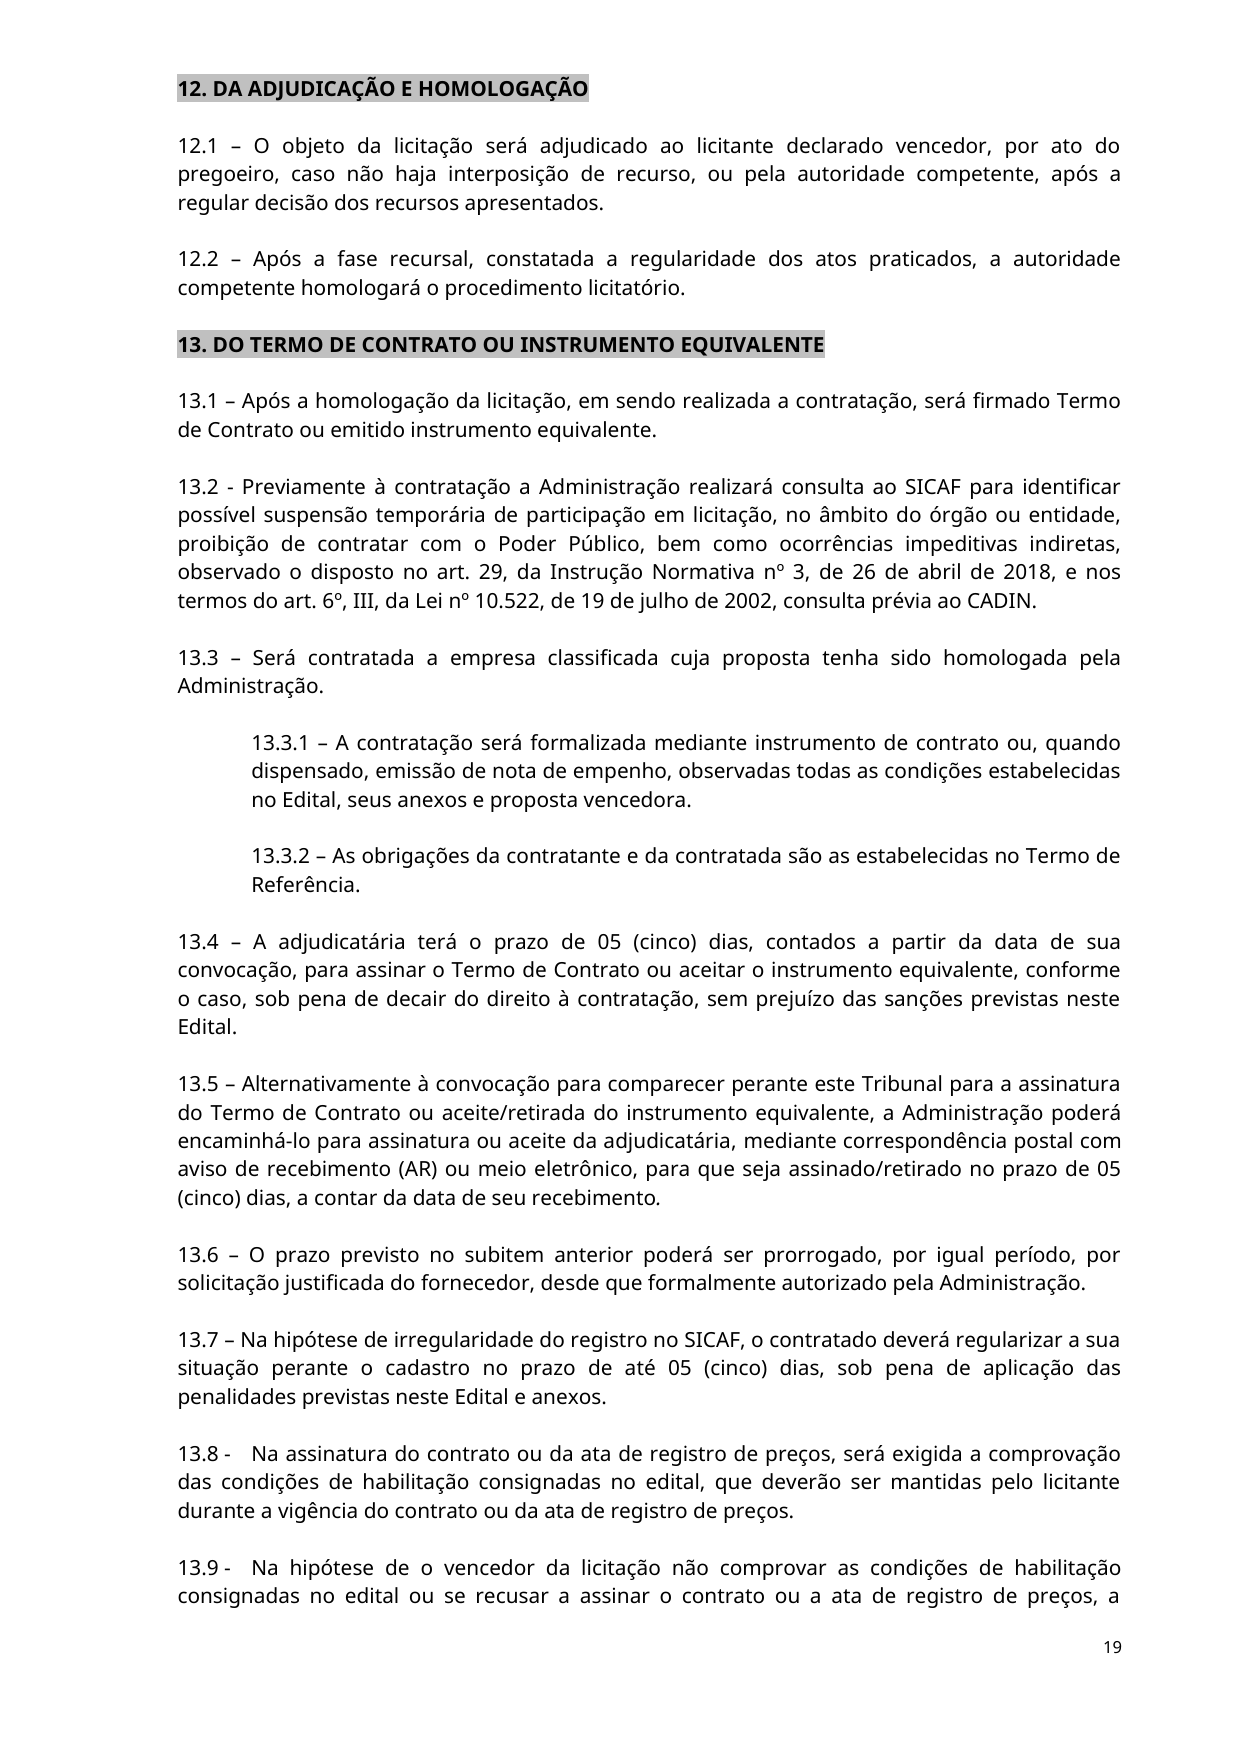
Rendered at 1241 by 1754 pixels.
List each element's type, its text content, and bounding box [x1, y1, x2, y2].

text 13.3 – Será contratada a empresa classificada cuja proposta tenha sido homologada pela Administração. [177, 643, 1122, 699]
text 13.3.2 – As obrigações da contratante e da contratada são as estabelecidas no Termo de Referência. [251, 842, 1122, 898]
text 13.7 – Na hipótese de irregularidade do registro no SICAF, o contratado deverá regularizar a sua situação perante o cadastro no prazo de até 05 (cinco) dias, sob pena de aplicação das penalidades previstas neste Edital e anexos. [177, 1325, 1122, 1410]
text 12.2 – Após a fase recursal, constatada a regularidade dos atos praticados, a autoridade competente homologará o procedimento licitatório. [177, 244, 1122, 301]
text 13.9 - Na hipótese de o vencedor da licitação não comprovar as condições de habilitação consignadas no edital ou se recusar a assinar o contrato ou a ata de registro de preços, a [177, 1553, 1122, 1609]
text 13.6 – O prazo previsto no subitem anterior poderá ser prorrogado, por igual período, por solicitação justificada do fornecedor, desde que formalmente autorizado pela Administração. [177, 1240, 1122, 1297]
text 13.5 – Alternativamente à convocação para comparecer perante este Tribunal para a assinatura do Termo de Contrato ou aceite/retirada do instrumento equivalente, a Administração poderá encaminhá-lo para assinatura ou aceite da adjudicatária, mediante correspondência postal com aviso de recebimento (AR) ou meio eletrônico, para que seja assinado/retirado no prazo de 05 (cinco) dias, a contar da data de seu recebimento. [177, 1069, 1122, 1211]
text 13.8 - Na assinatura do contrato ou da ata de registro de preços, será exigida a comprovação das condições de habilitação consignadas no edital, que deverão ser mantidas pelo licitante durante a vigência do contrato ou da ata de registro de preços. [177, 1439, 1122, 1524]
list 13.2 - Previamente à contratação a Administração realizará consulta ao SICAF para identificar possível suspensão temporária de participação em licitação, no âmbito do órgão ou entidade, proibição de contratar com o Poder Público, bem como ocorrências impeditivas indiretas, observado o disposto no art. 29, da Instrução Normativa nº 3, de 26 de abril de 2018, e nos termos do art. 6º, III, da Lei nº 10.522, de 19 de julho de 2002, consulta prévia ao CADIN. [177, 472, 1122, 614]
list 13.1 – Após a homologação da licitação, em sendo realizada a contratação, será firmado Termo de Contrato ou emitido instrumento equivalente. [177, 387, 1122, 443]
text 13.3.1 – A contratação será formalizada mediante instrumento de contrato ou, quando dispensado, emissão de nota de empenho, observadas todas as condições estabelecidas no Edital, seus anexos e proposta vencedora. [251, 728, 1122, 813]
text 13.4 – A adjudicatária terá o prazo de 05 (cinco) dias, contados a partir da data de sua convocação, para assinar o Termo de Contrato ou aceitar o instrumento equivalente, conforme o caso, sob pena de decair do direito à contratação, sem prejuízo das sanções previstas neste Edital. [177, 927, 1122, 1041]
text 12. DA ADJUDICAÇÃO E HOMOLOGAÇÃO [177, 74, 1122, 102]
text 12.1 – O objeto da licitação será adjudicado ao licitante declarado vencedor, por ato do pregoeiro, caso não haja interposição de recurso, ou pela autoridade competente, após a regular decisão dos recursos apresentados. [177, 131, 1122, 216]
text 13. DO TERMO DE CONTRATO OU INSTRUMENTO EQUIVALENTE [177, 330, 1122, 358]
